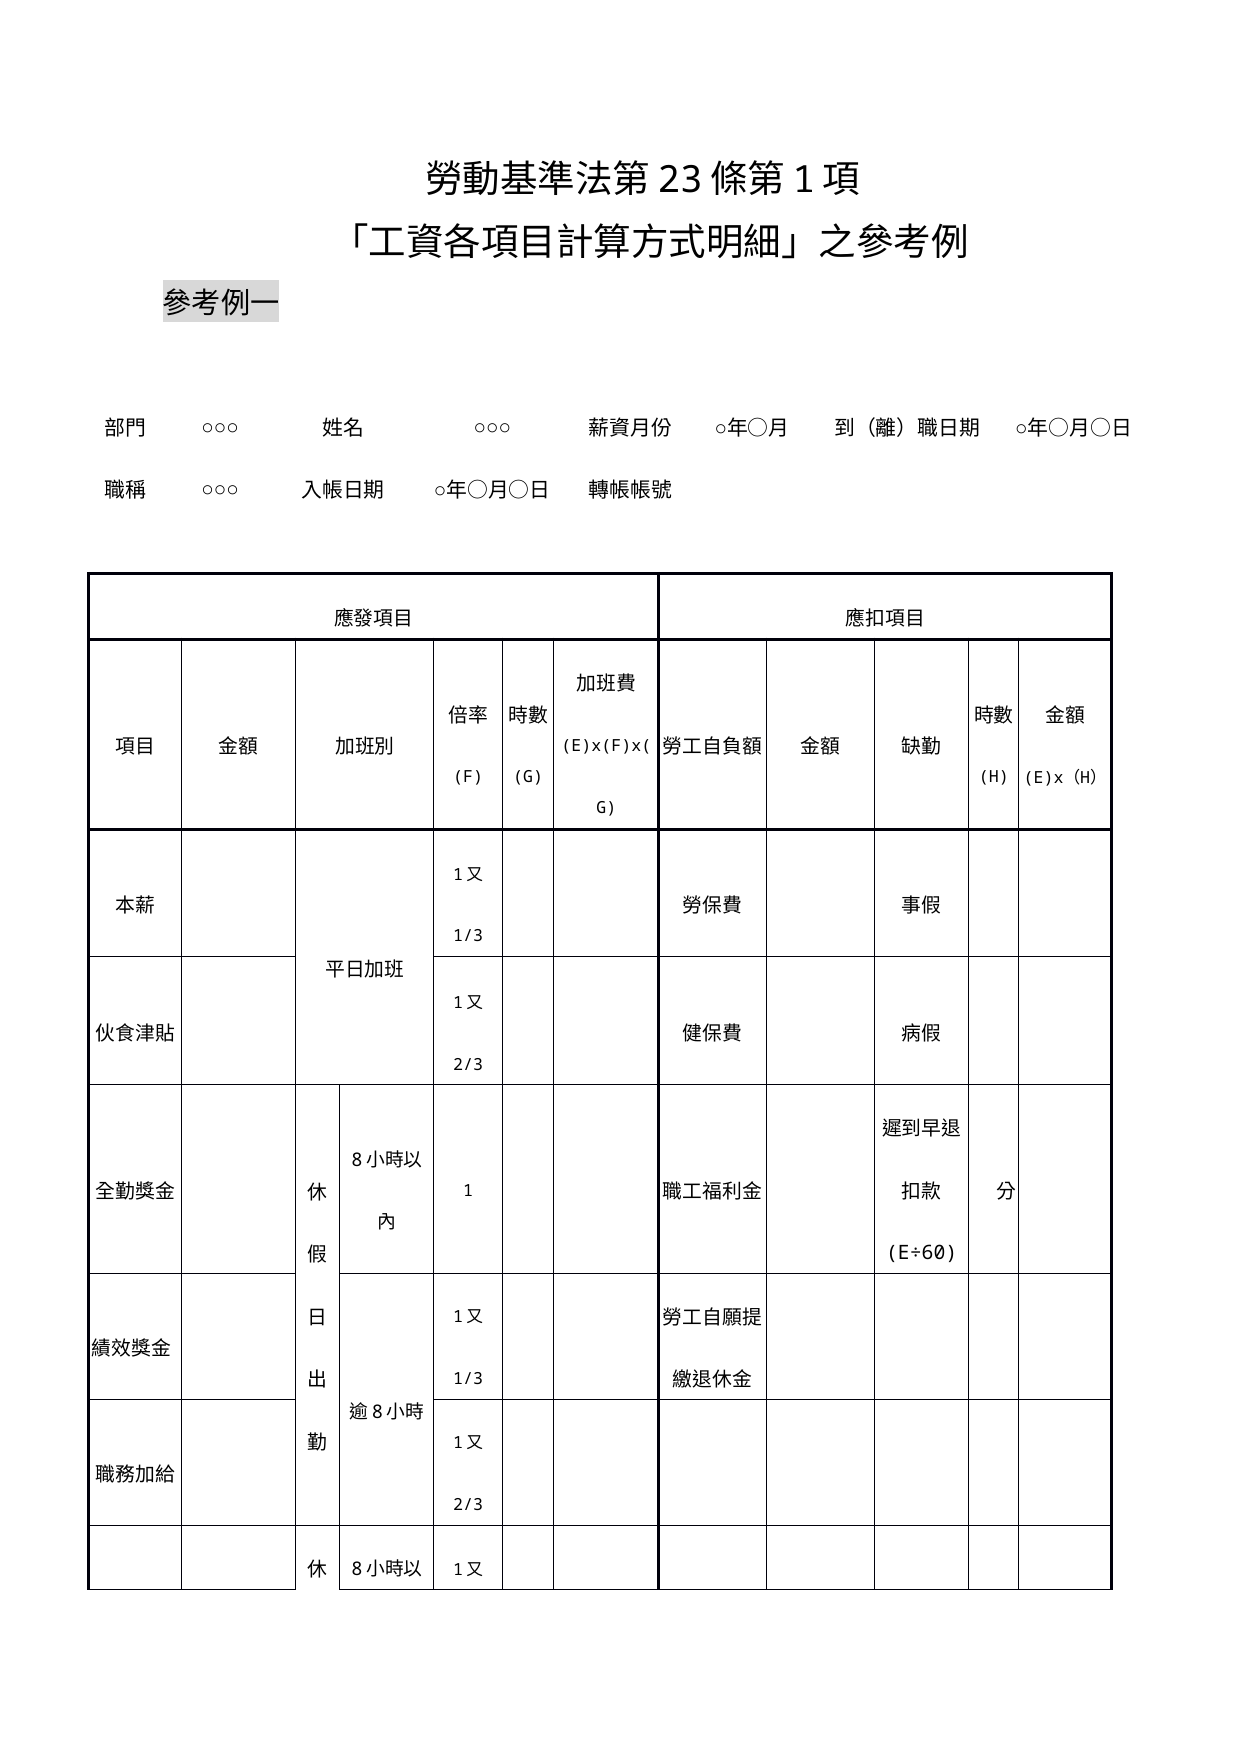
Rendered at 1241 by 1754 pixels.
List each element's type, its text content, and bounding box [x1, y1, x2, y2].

table_cell [554, 1400, 657, 1525]
table_header ○○○ [408, 384, 576, 447]
table_cell 時數 (G) [503, 641, 553, 828]
table_cell [969, 1274, 1018, 1399]
table_cell 勞工自願提繳退休金 [660, 1274, 766, 1399]
table_cell 金額 [182, 641, 295, 828]
table_cell [90, 1526, 181, 1588]
table_cell [554, 1526, 657, 1588]
table_cell 入帳日期 [277, 447, 408, 509]
table_cell 項目 [90, 641, 181, 828]
table_cell [767, 1085, 874, 1273]
table_cell 1又1/3 [434, 1274, 502, 1399]
table_cell [554, 957, 657, 1084]
table_header ○○○ [162, 384, 277, 447]
table_header 薪資月份 [576, 384, 685, 447]
table_header 應扣項目 [660, 575, 1110, 637]
table_cell ○○○ [162, 447, 277, 509]
table_cell [182, 1085, 295, 1273]
table_cell [1019, 957, 1110, 1084]
table_cell [875, 1274, 968, 1399]
table_header 到（離）職日期 [818, 384, 995, 447]
table_cell [182, 1526, 295, 1588]
table_cell 勞保費 [660, 831, 766, 956]
table_cell [767, 831, 874, 956]
table_cell 逾8小時 [340, 1274, 433, 1525]
table_cell [1019, 831, 1110, 956]
table_cell 加班費(E)x(F)x(G) [554, 641, 657, 828]
table_cell 轉帳帳號 [576, 447, 685, 509]
table_cell 健保費 [660, 957, 766, 1084]
table_cell [503, 1085, 553, 1273]
table_cell 倍率 (F) [434, 641, 502, 828]
table_cell 勞工自負額 [660, 641, 766, 828]
table_cell [660, 1400, 766, 1525]
table_cell 本薪 [90, 831, 181, 956]
table_cell 1又1/3 [434, 831, 502, 956]
table_cell [182, 1400, 295, 1525]
table_cell 職稱 [88, 447, 162, 509]
table_cell 休假日出勤 [296, 1085, 339, 1525]
table_cell [875, 1400, 968, 1525]
table_cell [554, 1274, 657, 1399]
table_cell [1019, 1526, 1110, 1588]
text 參考例一 [162, 259, 1122, 322]
table_cell ○年○月○日 [408, 447, 576, 509]
table_cell [685, 447, 1151, 509]
table_cell [767, 957, 874, 1084]
table_cell 金額 (E)x（H） [1019, 641, 1110, 828]
table_cell 1 [434, 1085, 502, 1273]
table_cell [503, 1400, 553, 1525]
table_cell 1又2/3 [434, 957, 502, 1084]
table_cell [969, 1400, 1018, 1525]
table_cell [503, 957, 553, 1084]
table_cell 全勤獎金 [90, 1085, 181, 1273]
table_cell 時數 (H) [969, 641, 1018, 828]
table_cell 1又2/3 [434, 1400, 502, 1525]
table_cell 績效獎金 [90, 1274, 181, 1399]
table_cell 平日加班 [296, 831, 433, 1084]
table_cell 病假 [875, 957, 968, 1084]
table_cell [554, 1085, 657, 1273]
table_cell 遲到早退 扣款(E÷60) [875, 1085, 968, 1273]
table_cell [969, 957, 1018, 1084]
table_cell [503, 1526, 553, 1588]
table_cell [503, 831, 553, 956]
table_cell [1019, 1274, 1110, 1399]
table_cell [182, 831, 295, 956]
table_cell [767, 1274, 874, 1399]
table_cell [182, 957, 295, 1084]
table_cell [554, 831, 657, 956]
table_cell [182, 1274, 295, 1399]
text 勞動基準法第23條第1項 [162, 134, 1122, 197]
table_cell [1019, 1400, 1110, 1525]
table_cell 伙食津貼 [90, 957, 181, 1084]
table_header 部門 [88, 384, 162, 447]
table_cell [660, 1526, 766, 1588]
table_cell 職工福利金 [660, 1085, 766, 1273]
table_cell 加班別 [296, 641, 433, 828]
table_cell [767, 1400, 874, 1525]
table_cell 8小時以內 [340, 1085, 433, 1273]
table_cell 休 [296, 1526, 339, 1588]
table_cell 8小時以 [340, 1526, 433, 1588]
table_cell 分 [969, 1085, 1018, 1273]
text 「工資各項目計算方式明細」之參考例 [177, 197, 1122, 259]
table_cell 金額 [767, 641, 874, 828]
table_cell [503, 1274, 553, 1399]
table_cell [969, 831, 1018, 956]
table_header ○年○月○日 [995, 384, 1151, 447]
table_header 姓名 [277, 384, 408, 447]
table_cell 缺勤 [875, 641, 968, 828]
table_header ○年○月 [685, 384, 818, 447]
table_cell 職務加給 [90, 1400, 181, 1525]
table_cell [767, 1526, 874, 1588]
table_cell [1019, 1085, 1110, 1273]
table_cell [969, 1526, 1018, 1588]
table_header 應發項目 [90, 575, 657, 637]
table_cell 事假 [875, 831, 968, 956]
table_cell [875, 1526, 968, 1588]
table_cell 1又 [434, 1526, 502, 1588]
